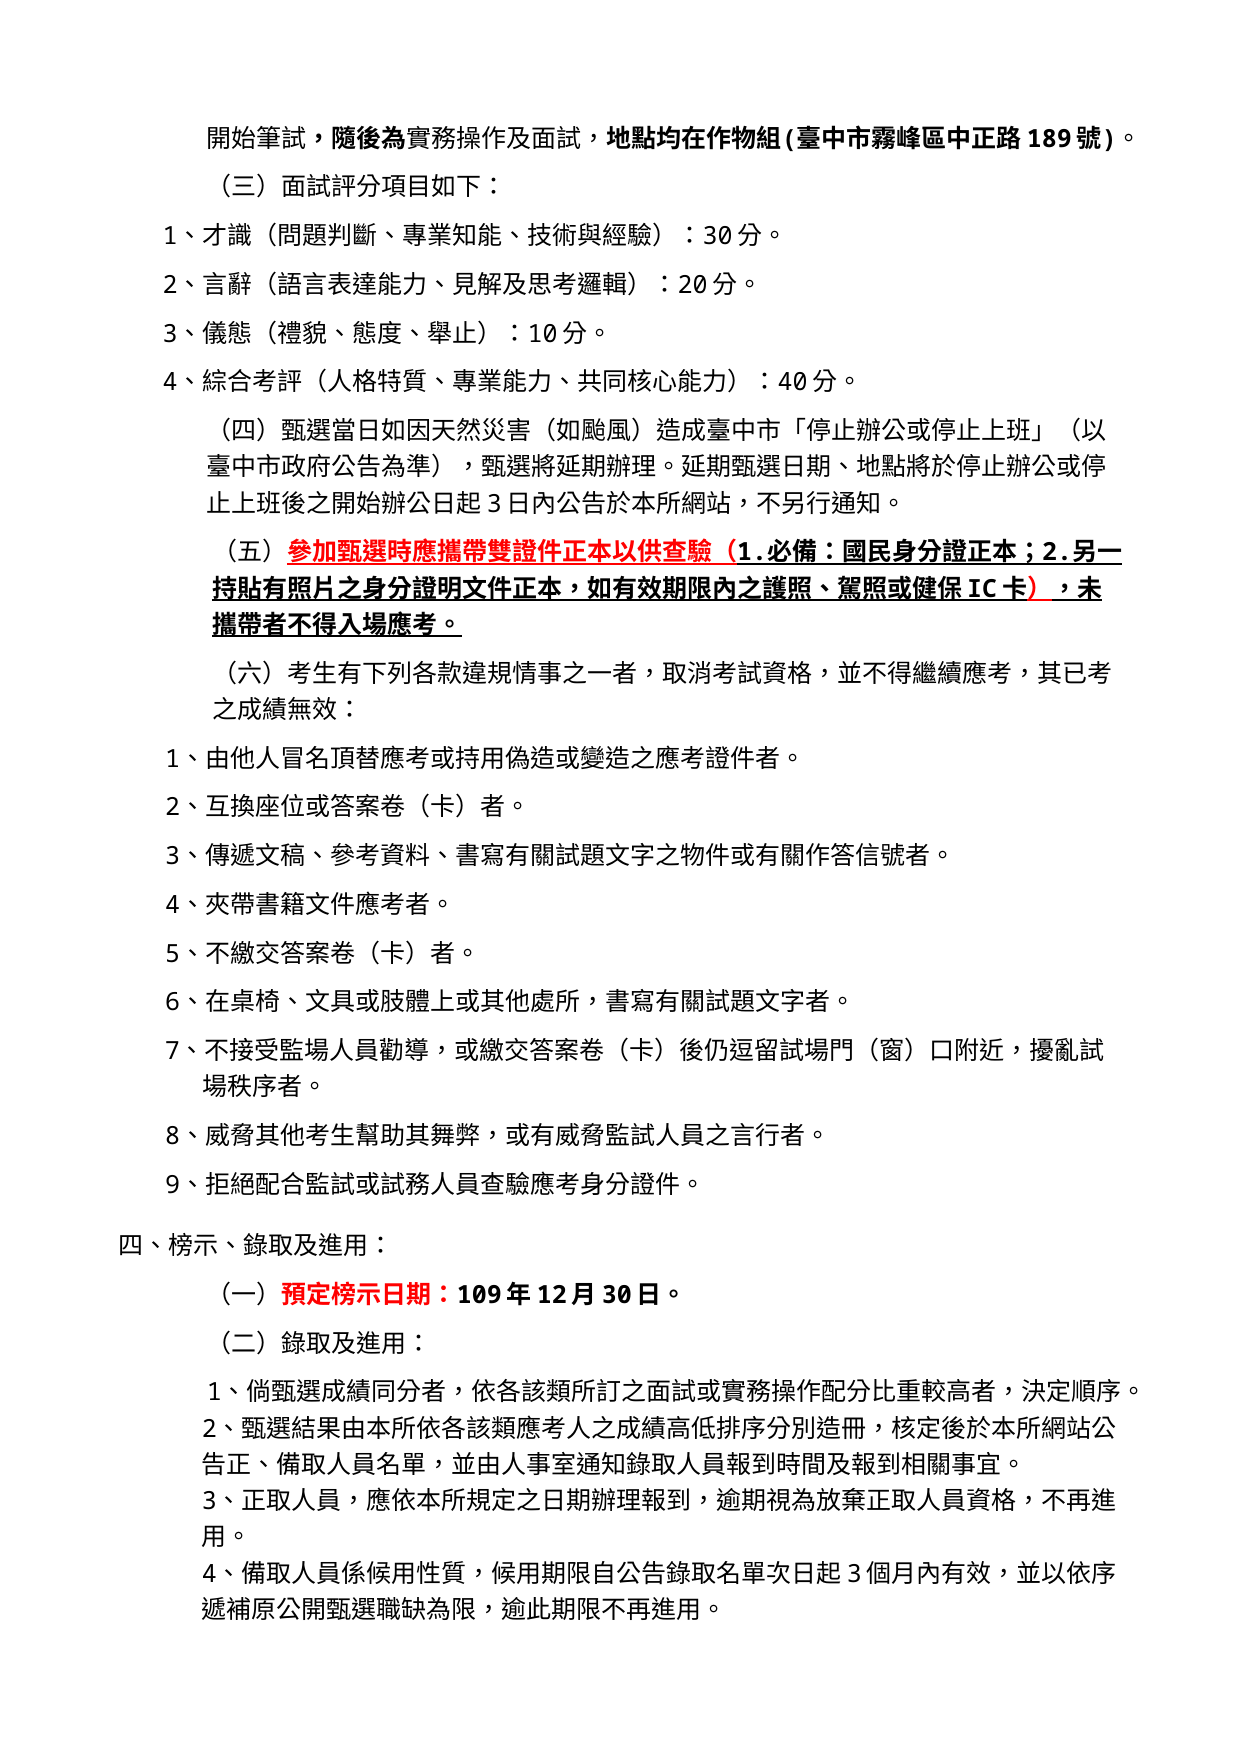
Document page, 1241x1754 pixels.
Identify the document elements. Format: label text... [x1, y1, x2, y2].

text 4、備取人員係候用性質，候用期限自公告錄取名單次日起3個月內有效，並以依序遞補原公開甄選職缺為限，逾此期限不再進用。 [202, 1553, 1122, 1626]
text 3、儀態（禮貌、態度、舉止）：10分。 [162, 313, 1122, 349]
text 3、傳遞文稿、參考資料、書寫有關試題文字之物件或有關作答信號者。 [165, 836, 1122, 872]
text （一）預定榜示日期：109年12月30日。 [207, 1274, 1122, 1311]
text （二）錄取及進用： [207, 1323, 1122, 1359]
text 1、才識（問題判斷、專業知能、技術與經驗）：30分。 [162, 216, 1122, 252]
text （四）甄選當日如因天然災害（如颱風）造成臺中市「停止辦公或停止上班」（以臺中市政府公告為準），甄選將延期辦理。延期甄選日期、地點將於停止辦公或停止上班後之開始辦公日起3日內公告於本所網站，不另行通知。 [207, 411, 1122, 519]
text （三）面試評分項目如下： [207, 167, 1122, 203]
text （五）參加甄選時應攜帶雙證件正本以供查驗（1.必備：國民身分證正本；2.另一持貼有照片之身分證明文件正本，如有效期限內之護照、駕照或健保IC卡），未攜帶者不得入場應考。 [212, 532, 1122, 641]
text 9、拒絕配合監試或試務人員查驗應考身分證件。 [165, 1164, 1122, 1201]
text 4、綜合考評（人格特質、專業能力、共同核心能力）：40分。 [162, 362, 1122, 398]
text 5、不繳交答案卷（卡）者。 [165, 933, 1122, 969]
text 1、由他人冒名頂替應考或持用偽造或變造之應考證件者。 [165, 738, 1122, 774]
text 四、榜示、錄取及進用： [118, 1226, 1122, 1262]
text 8、威脅其他考生幫助其舞弊，或有威脅監試人員之言行者。 [165, 1116, 1122, 1152]
text （二）甄選時間定於109年12月28日(星期一)舉行，上午8時30分報到，9時開始筆試，隨後為實務操作及面試，地點均在作物組(臺中市霧峰區中正路189號)。 [207, 118, 1122, 154]
text 2、甄選結果由本所依各該類應考人之成績高低排序分別造冊，核定後於本所網站公告正、備取人員名單，並由人事室通知錄取人員報到時間及報到相關事宜。 [202, 1408, 1122, 1481]
text 1、倘甄選成績同分者，依各該類所訂之面試或實務操作配分比重較高者，決定順序。 [207, 1372, 1122, 1408]
text 2、互換座位或答案卷（卡）者。 [165, 787, 1122, 823]
text 7、不接受監場人員勸導，或繳交答案卷（卡）後仍逗留試場門（窗）口附近，擾亂試場秩序者。 [164, 1031, 1122, 1103]
text （六）考生有下列各款違規情事之一者，取消考試資格，並不得繼續應考，其已考之成績無效： [212, 653, 1122, 726]
text 6、在桌椅、文具或肢體上或其他處所，書寫有關試題文字者。 [165, 982, 1122, 1018]
text 4、夾帶書籍文件應考者。 [165, 884, 1122, 921]
text 3、正取人員，應依本所規定之日期辦理報到，逾期視為放棄正取人員資格，不再進用。 [202, 1481, 1122, 1553]
text 2、言辭（語言表達能力、見解及思考邏輯）：20分。 [162, 264, 1122, 301]
